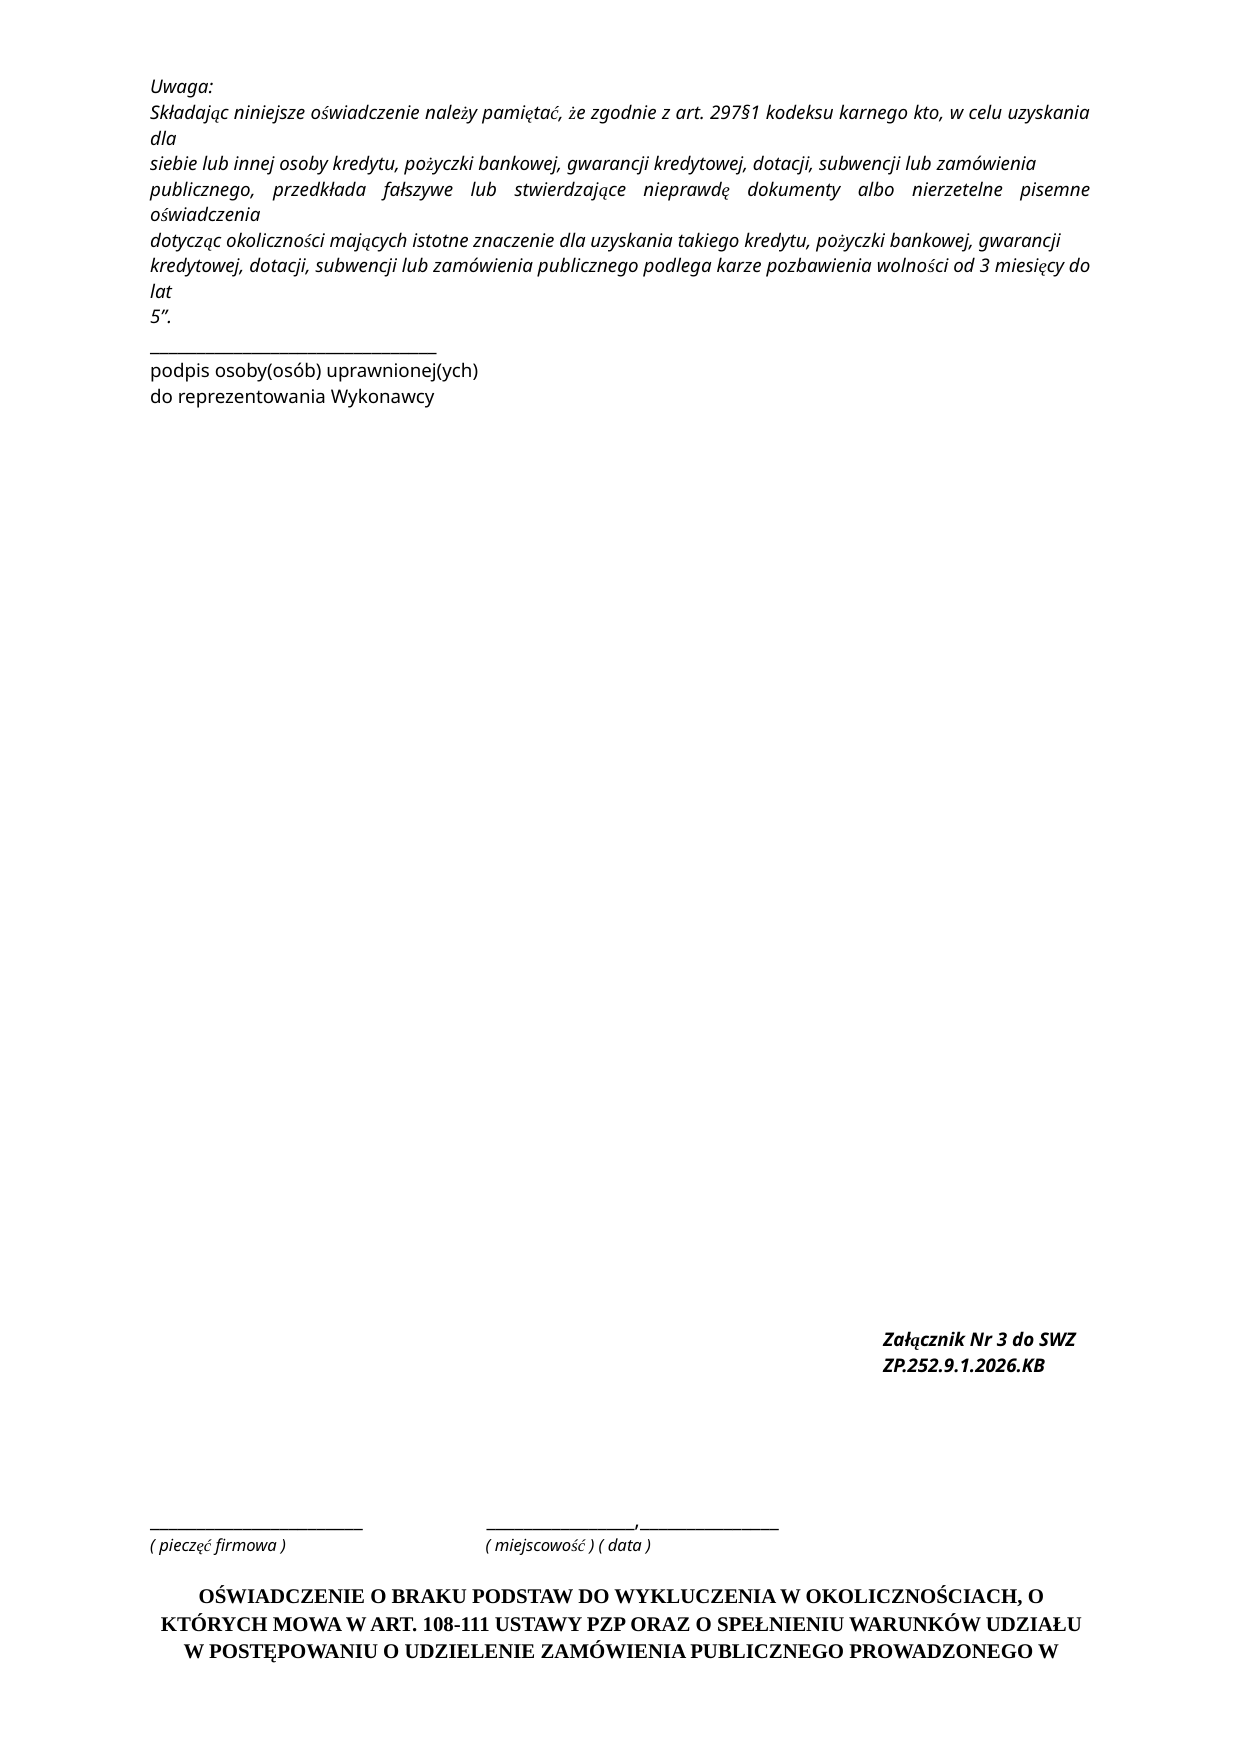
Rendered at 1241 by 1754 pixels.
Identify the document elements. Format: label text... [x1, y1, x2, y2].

text Załącznik Nr 3 do SWZ [150, 1326, 1092, 1352]
text kredytowej, dotacji, subwencji lub zamówienia publicznego podlega karze pozbawienia wolności od 3 miesięcy do lat [150, 252, 1092, 303]
text dotycząc okoliczności mających istotne znaczenie dla uzyskania takiego kredytu, pożyczki bankowej, gwarancji [150, 227, 1092, 252]
text Uwaga: [150, 74, 1092, 99]
text _______________________________ [150, 329, 1092, 357]
text do reprezentowania Wykonawcy [150, 383, 1092, 408]
text OŚWIADCZENIE O BRAKU PODSTAW DO WYKLUCZENIA W OKOLICZNOŚCIACH, O KTÓRYCH MOWA W ART. 108-111 USTAWY PZP ORAZ O SPEŁNIENIU WARUNKÓW UDZIAŁU W POSTĘPOWANIU O UDZIELENIE ZAMÓWIENIA PUBLICZNEGO PROWADZONEGO W [150, 1584, 1092, 1663]
text siebie lub innej osoby kredytu, pożyczki bankowej, gwarancji kredytowej, dotacji, subwencji lub zamówienia [150, 150, 1092, 176]
text 5”. [150, 303, 1092, 329]
text ZP.252.9.1.2026.KB [150, 1352, 1092, 1377]
text _______________________ ________________,_______________ [150, 1505, 1092, 1533]
text ( pieczęć firmowa ) ( miejscowość ) ( data ) [150, 1533, 1092, 1556]
text publicznego, przedkłada fałszywe lub stwierdzające nieprawdę dokumenty albo nierzetelne pisemne oświadczenia [150, 176, 1092, 227]
text Składając niniejsze oświadczenie należy pamiętać, że zgodnie z art. 297§1 kodeksu karnego kto, w celu uzyskania dla [150, 99, 1092, 150]
text podpis osoby(osób) uprawnionej(ych) [150, 357, 1092, 383]
